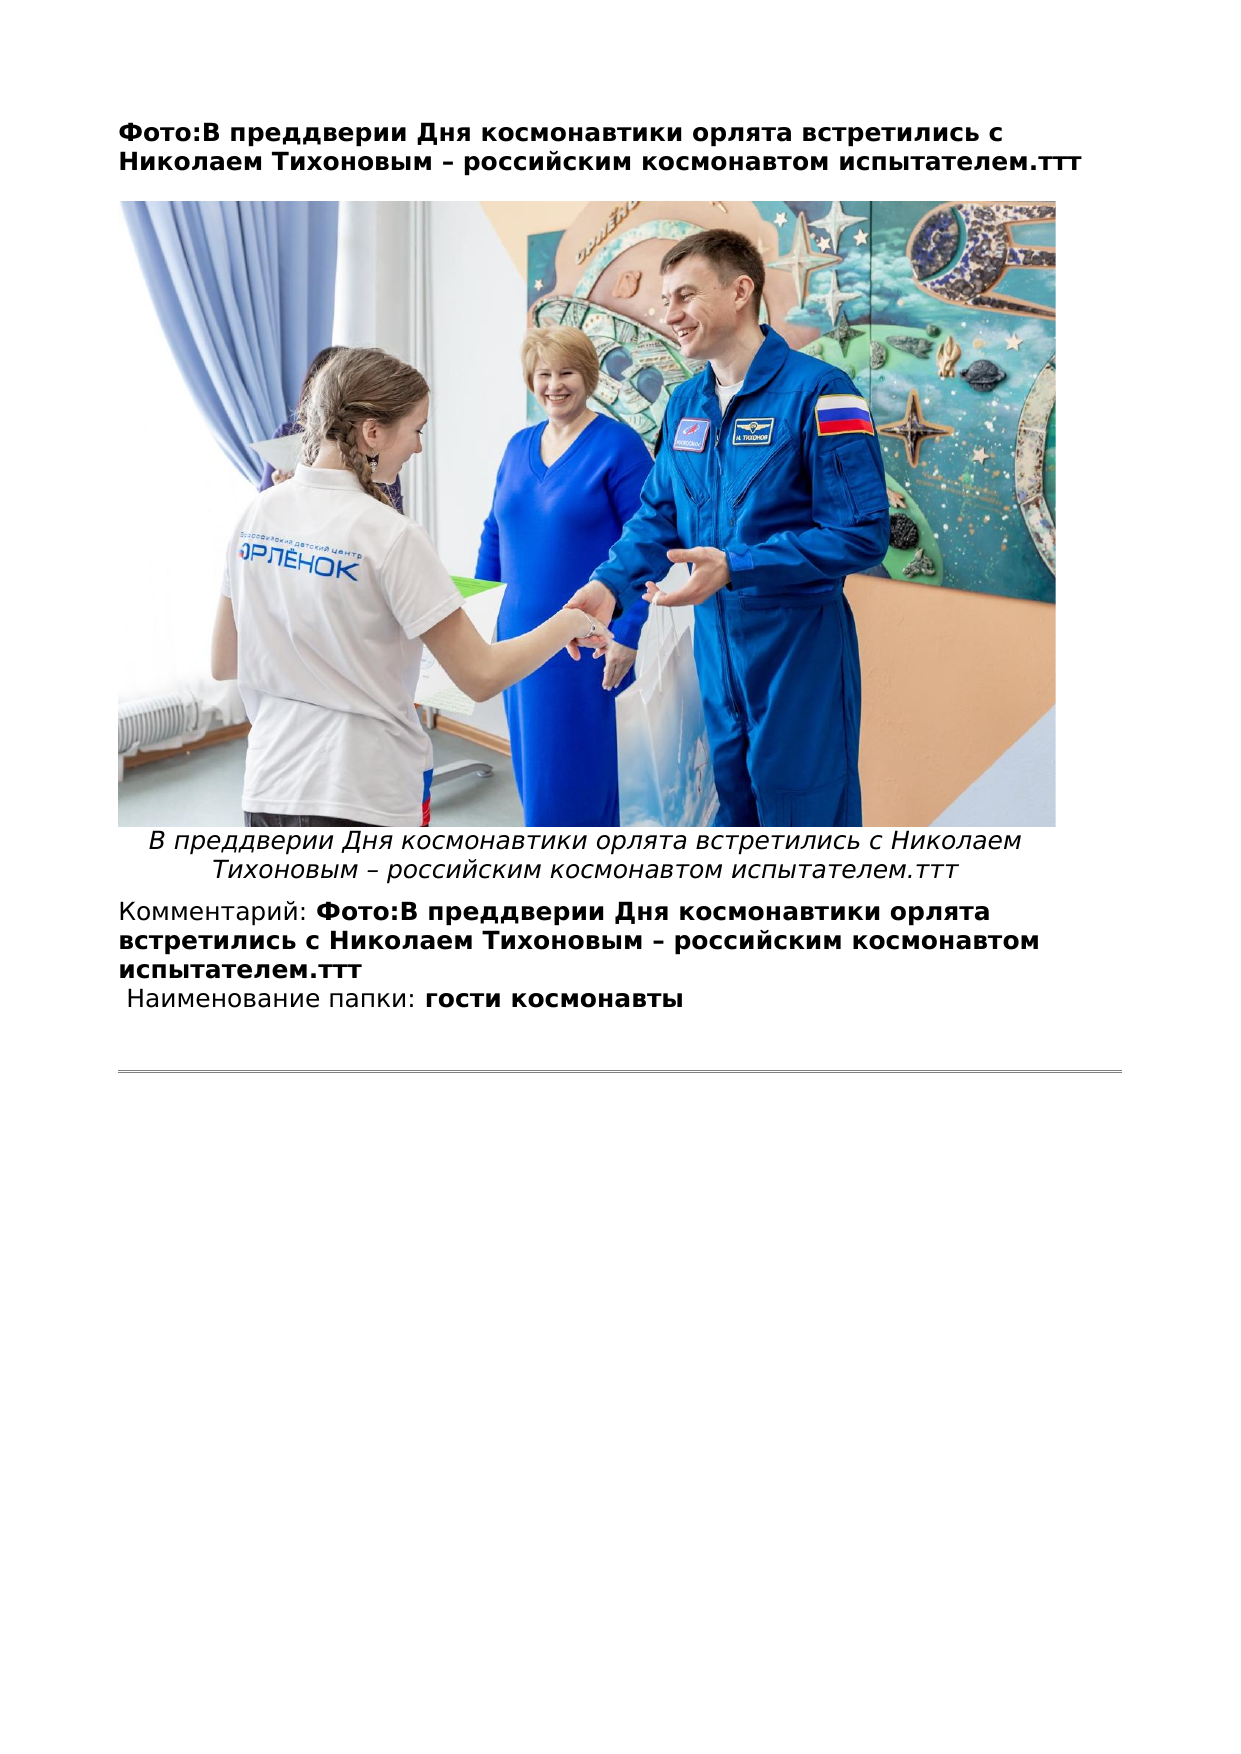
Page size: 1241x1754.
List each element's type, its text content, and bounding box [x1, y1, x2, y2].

text Комментарий: Фото:В преддверии Дня космонавтики орлята встретились с Николаем Тихоновым – российским космонавтом испытателем.ттт Наименование папки: гости космонавты [118, 897, 1122, 1043]
text В преддверии Дня космонавтики орлята встретились с Николаем Тихоновым – российским космонавтом испытателем.ттт [118, 827, 1056, 884]
subtitle Фото:В преддверии Дня космонавтики орлята встретились с Николаем Тихоновым – российским космонавтом испытателем.ттт [118, 118, 1122, 176]
picture [118, 201, 1056, 827]
